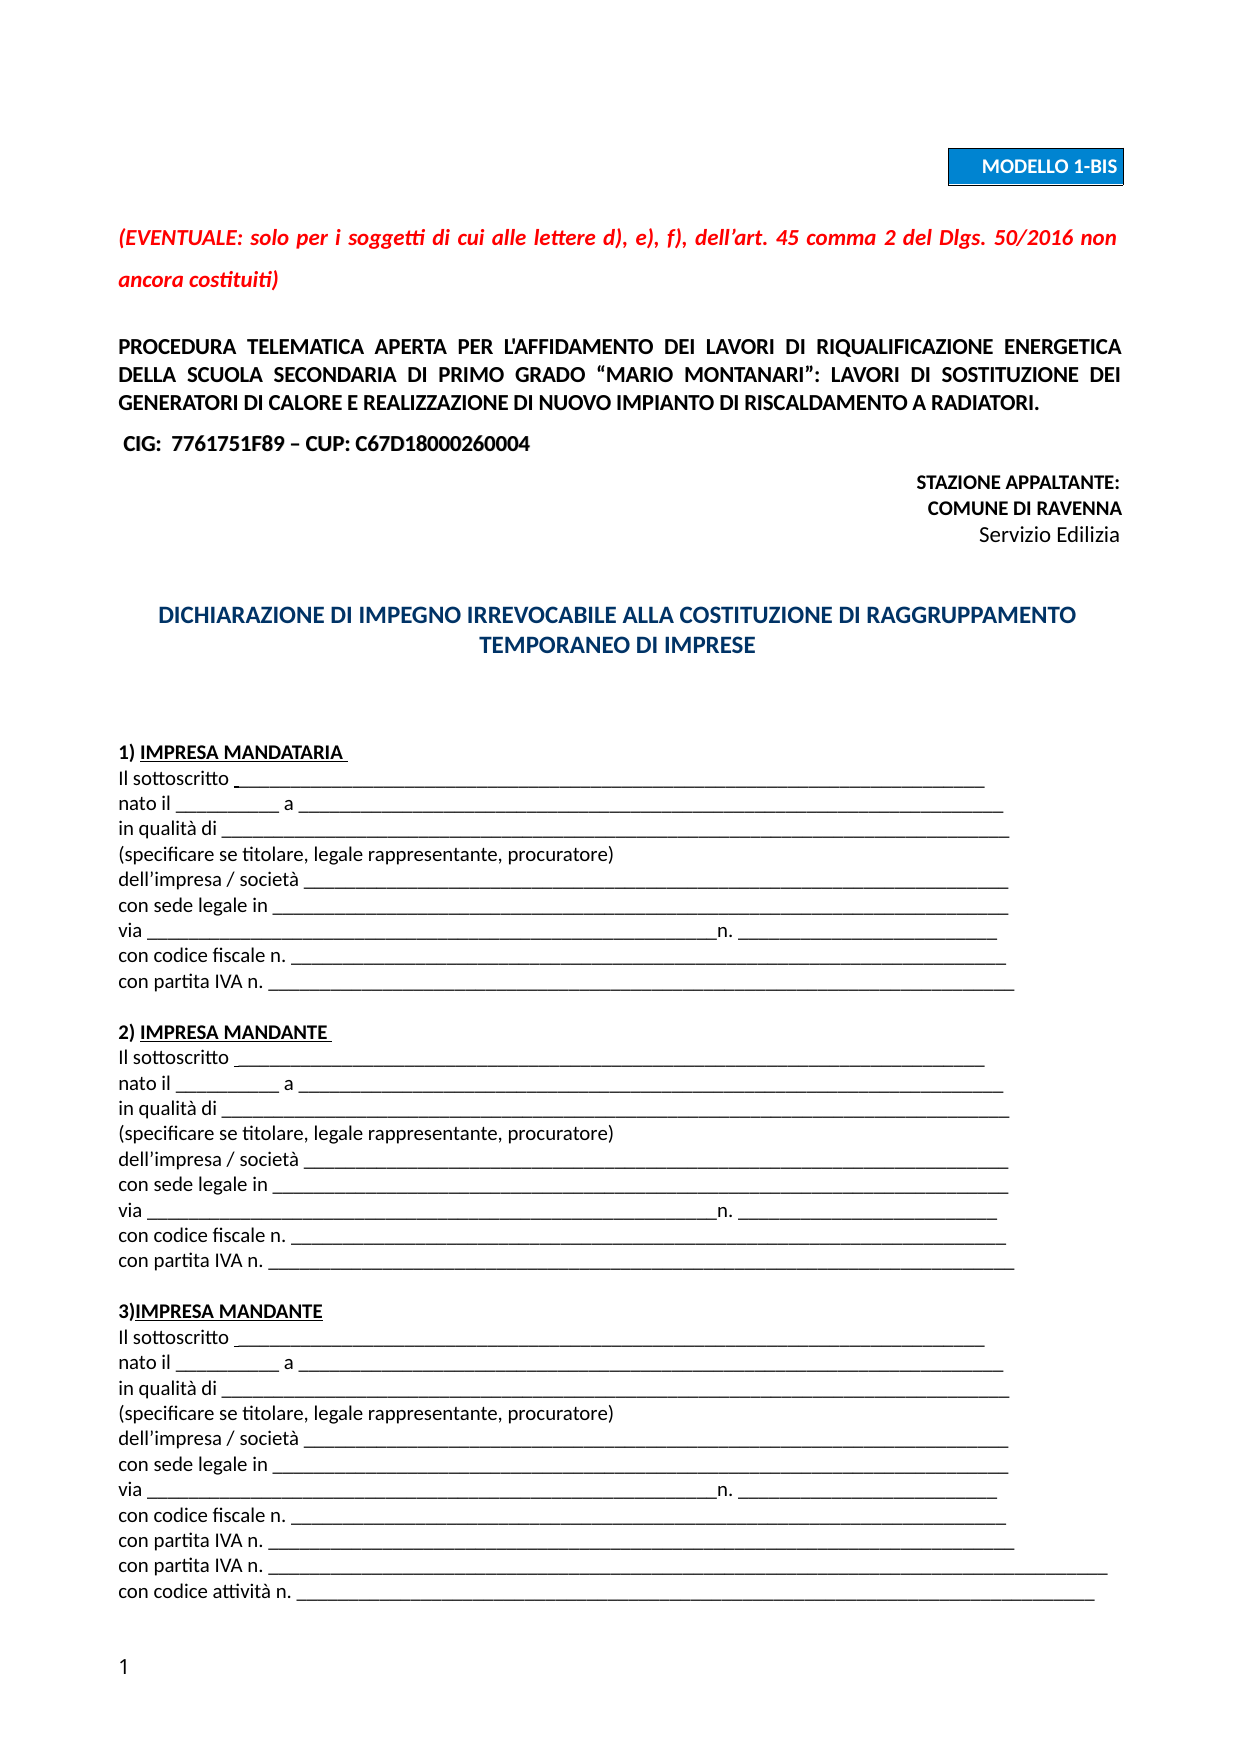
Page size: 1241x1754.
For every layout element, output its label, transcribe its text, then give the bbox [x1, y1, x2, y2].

text con sede legale in _______________________________________________________________________ [118, 892, 1122, 917]
text con sede legale in _______________________________________________________________________ [118, 1171, 1122, 1197]
text nato il __________ a ____________________________________________________________________ [118, 790, 1122, 816]
text (EVENTUALE: solo per i soggetti di cui alle lettere d), e), f), dell’art. 45 comma 2 del Dlgs. 50/2016 non ancora costituiti) [118, 223, 1122, 293]
text dell’impresa / società ____________________________________________________________________ [118, 1426, 1122, 1451]
table_header MODELLO 1-BIS [949, 149, 1123, 184]
text con codice fiscale n. _____________________________________________________________________ [118, 1502, 1122, 1527]
text Il sottoscritto ________________________________________________________________________ [118, 765, 1122, 790]
text COMUNE DI RAVENNA [634, 495, 1122, 520]
text con partita IVA n. ________________________________________________________________________ [118, 1248, 1122, 1273]
text dell’impresa / società ____________________________________________________________________ [118, 1146, 1122, 1171]
subtitle 2) IMPRESA MANDANTE [118, 1019, 1122, 1044]
text con codice fiscale n. _____________________________________________________________________ [118, 943, 1122, 968]
text in qualità di ____________________________________________________________________________ [118, 1375, 1122, 1400]
text in qualità di ____________________________________________________________________________ [118, 1095, 1122, 1121]
text Il sottoscritto ________________________________________________________________________ [118, 1044, 1122, 1070]
text STAZIONE APPALTANTE: [118, 469, 1122, 495]
text dell’impresa / società ____________________________________________________________________ [118, 866, 1122, 892]
text Servizio Edilizia [118, 520, 1122, 548]
text (specificare se titolare, legale rappresentante, procuratore) [118, 1400, 1122, 1426]
text con codice fiscale n. _____________________________________________________________________ [118, 1222, 1122, 1248]
text via _______________________________________________________n. _________________________ [118, 1197, 1122, 1222]
text in qualità di ____________________________________________________________________________ [118, 816, 1122, 841]
text PROCEDURA TELEMATICA APERTA PER L'AFFIDAMENTO DEI LAVORI DI RIQUALIFICAZIONE ENERGETICA DELLA SCUOLA SECONDARIA DI PRIMO GRADO “MARIO MONTANARI”: LAVORI DI SOSTITUZIONE DEI GENERATORI DI CALORE E REALIZZAZIONE DI NUOVO IMPIANTO DI RISCALDAMENTO A RADIATORI. [118, 332, 1122, 416]
subtitle 1) IMPRESA MANDATARIA [118, 739, 1122, 765]
text con partita IVA n. _________________________________________________________________________________ [118, 1553, 1122, 1578]
text con partita IVA n. ________________________________________________________________________ [118, 968, 1122, 993]
text con partita IVA n. ________________________________________________________________________ [118, 1527, 1122, 1553]
subtitle 3)IMPRESA MANDANTE [118, 1298, 1122, 1324]
text nato il __________ a ____________________________________________________________________ [118, 1070, 1122, 1095]
text (specificare se titolare, legale rappresentante, procuratore) [118, 841, 1122, 866]
text nato il __________ a ____________________________________________________________________ [118, 1349, 1122, 1375]
text via _______________________________________________________n. _________________________ [118, 917, 1122, 943]
text CIG: 7761751F89 – CUP: C67D18000260004 [118, 429, 1122, 457]
text Il sottoscritto ________________________________________________________________________ [118, 1324, 1122, 1349]
text con codice attività n. _____________________________________________________________________________ [118, 1578, 1122, 1603]
text (specificare se titolare, legale rappresentante, procuratore) [118, 1121, 1122, 1146]
text con sede legale in _______________________________________________________________________ [118, 1451, 1122, 1476]
text via _______________________________________________________n. _________________________ [118, 1476, 1122, 1502]
text DICHIARAZIONE DI IMPEGNO IRREVOCABILE ALLA COSTITUZIONE DI RAGGRUPPAMENTO TEMPORANEO DI IMPRESE [118, 599, 1117, 660]
